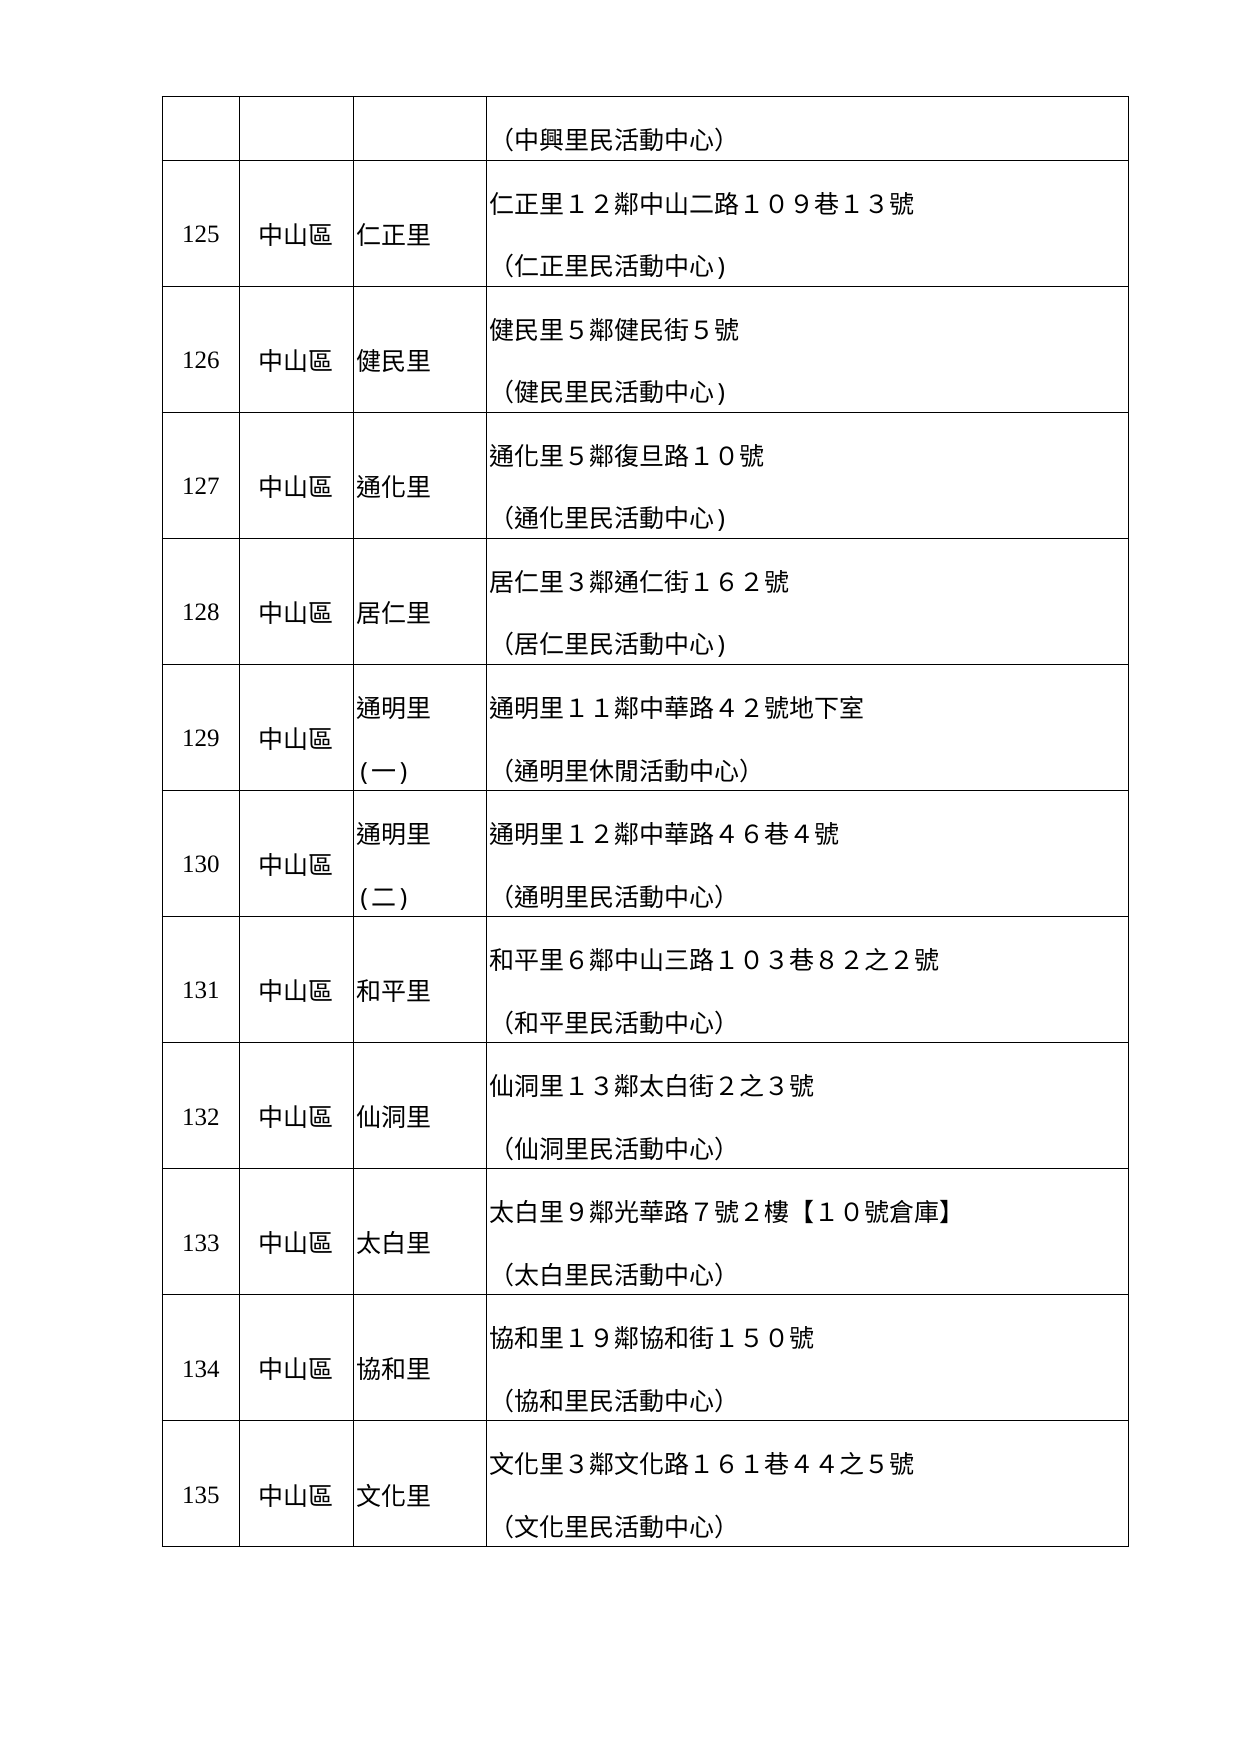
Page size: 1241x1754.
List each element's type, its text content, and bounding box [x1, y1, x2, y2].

table_cell （中興里民活動中心） [487, 97, 1128, 160]
table_cell 太白里９鄰光華路７號２樓【１０號倉庫】 （太白里民活動中心） [487, 1169, 1128, 1294]
table_cell 中山區 [240, 539, 353, 664]
table_cell 通化里 [354, 413, 486, 538]
table_cell 128 [163, 539, 239, 664]
table_cell 中山區 [240, 791, 353, 916]
table_cell 和平里 [354, 917, 486, 1042]
table_cell 132 [163, 1043, 239, 1168]
table_cell 129 [163, 665, 239, 790]
table_cell 134 [163, 1295, 239, 1420]
table_cell [163, 97, 239, 160]
table_cell 125 [163, 161, 239, 286]
table_cell 居仁里３鄰通仁街１６２號 （居仁里民活動中心) [487, 539, 1128, 664]
table_cell 協和里 [354, 1295, 486, 1420]
table_cell 通明里１１鄰中華路４２號地下室 （通明里休閒活動中心） [487, 665, 1128, 790]
table_cell 中山區 [240, 1295, 353, 1420]
table_cell 文化里３鄰文化路１６１巷４４之５號 （文化里民活動中心） [487, 1421, 1128, 1546]
table_cell 仙洞里 [354, 1043, 486, 1168]
table_cell 通明里(一) [354, 665, 486, 790]
table_cell 中山區 [240, 917, 353, 1042]
table_cell 133 [163, 1169, 239, 1294]
table_cell [240, 97, 353, 160]
table_cell 仙洞里１３鄰太白街２之３號 （仙洞里民活動中心） [487, 1043, 1128, 1168]
table_cell 135 [163, 1421, 239, 1546]
table_cell 中山區 [240, 287, 353, 412]
table_cell 中山區 [240, 1169, 353, 1294]
table_cell 通明里(二) [354, 791, 486, 916]
table_cell 太白里 [354, 1169, 486, 1294]
table_cell 健民里５鄰健民街５號 （健民里民活動中心) [487, 287, 1128, 412]
table_cell 131 [163, 917, 239, 1042]
table_cell 仁正里 [354, 161, 486, 286]
table_cell 居仁里 [354, 539, 486, 664]
table_cell 通明里１２鄰中華路４６巷４號 （通明里民活動中心） [487, 791, 1128, 916]
table_cell 130 [163, 791, 239, 916]
table_cell 和平里６鄰中山三路１０３巷８２之２號 （和平里民活動中心） [487, 917, 1128, 1042]
table_cell 中山區 [240, 1421, 353, 1546]
table_cell 中山區 [240, 665, 353, 790]
table_cell [354, 97, 486, 160]
table_cell 127 [163, 413, 239, 538]
table_cell 協和里１９鄰協和街１５０號 （協和里民活動中心） [487, 1295, 1128, 1420]
table_cell 中山區 [240, 413, 353, 538]
table_cell 仁正里１２鄰中山二路１０９巷１３號 （仁正里民活動中心) [487, 161, 1128, 286]
table_cell 文化里 [354, 1421, 486, 1546]
table_cell 中山區 [240, 1043, 353, 1168]
table_cell 126 [163, 287, 239, 412]
table_cell 健民里 [354, 287, 486, 412]
table_cell 通化里５鄰復旦路１０號 （通化里民活動中心) [487, 413, 1128, 538]
table_cell 中山區 [240, 161, 353, 286]
